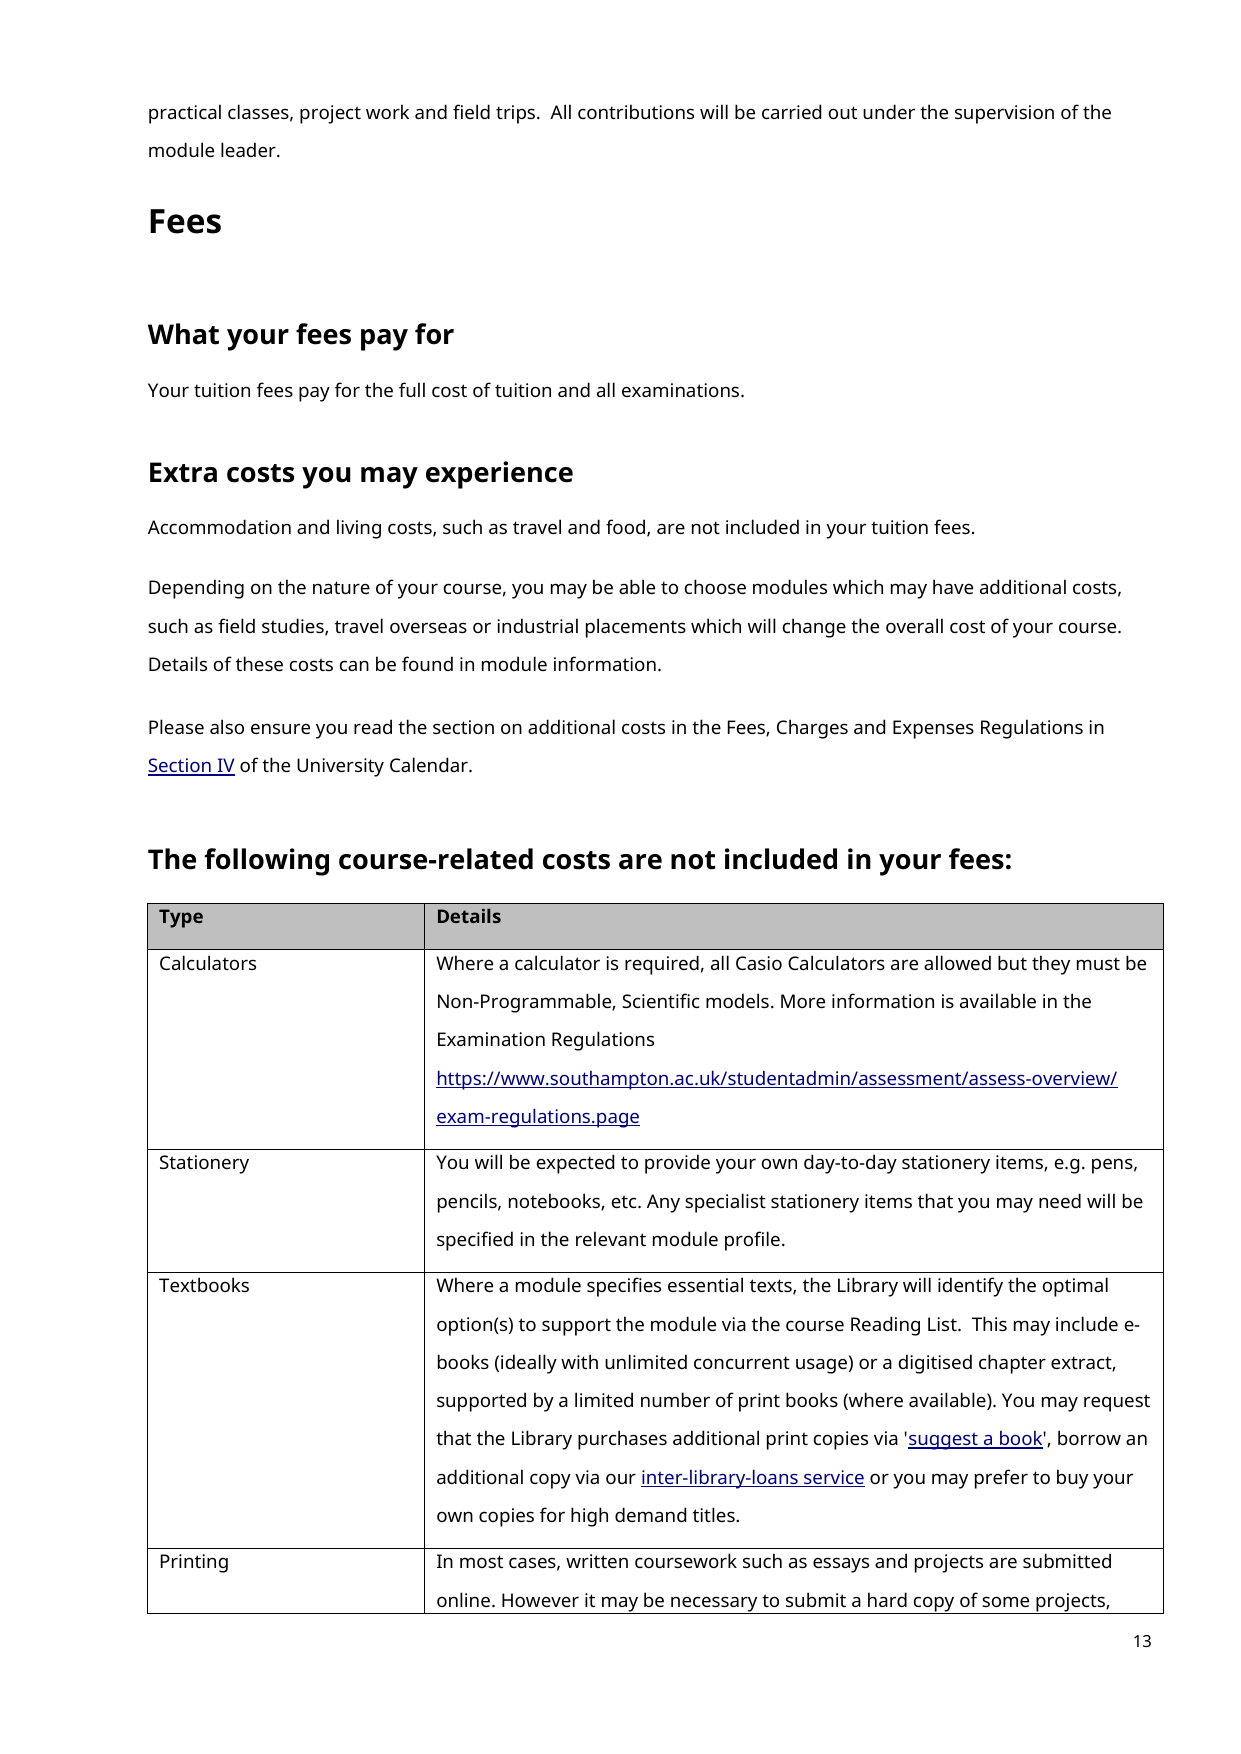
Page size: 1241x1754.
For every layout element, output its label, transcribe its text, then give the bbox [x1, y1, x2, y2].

table_cell Where a calculator is required, all Casio Calculators are allowed but they must be Non-Programmable, Scientific models. More information is available in the Examination Regulations https://www.southampton.ac.uk/studentadmin/assessment/assess-overview/exam-regulations.page [425, 950, 1163, 1149]
table_cell Stationery [148, 1150, 424, 1272]
text Accommodation and living costs, such as travel and food, are not included in your tuition fees. [148, 514, 1152, 540]
table_cell In most cases, written coursework such as essays and projects are submitted online. However it may be necessary to submit a hard copy of some projects, [425, 1549, 1163, 1613]
table_cell Where a module specifies essential texts, the Library will identify the optimal option(s) to support the module via the course Reading List. This may include e-books (ideally with unlimited concurrent usage) or a digitised chapter extract, supported by a limited number of print books (where available). You may request that the Library purchases additional print copies via 'suggest a book', borrow an additional copy via our inter-library-loans service or you may prefer to buy your own copies for high demand titles. [425, 1273, 1163, 1548]
text practical classes, project work and field trips. All contributions will be carried out under the supervision of the module leader. [148, 99, 1152, 163]
subtitle Extra costs you may experience [148, 453, 1152, 490]
table_cell Textbooks [148, 1273, 424, 1548]
table_header Type [148, 904, 424, 949]
table_cell Calculators [148, 950, 424, 1149]
table_cell You will be expected to provide your own day-to-day stationery items, e.g. pens, pencils, notebooks, etc. Any specialist stationery items that you may need will be specified in the relevant module profile. [425, 1150, 1163, 1272]
text Depending on the nature of your course, you may be able to choose modules which may have additional costs, such as field studies, travel overseas or industrial placements which will change the overall cost of your course. Details of these costs can be found in module information. [148, 575, 1152, 677]
text Your tuition fees pay for the full cost of tuition and all examinations. [148, 377, 1152, 403]
table_header Details [425, 904, 1163, 949]
subtitle What your fees pay for [148, 316, 1152, 353]
table_cell Printing [148, 1549, 424, 1613]
text Please also ensure you read the section on additional costs in the Fees, Charges and Expenses Regulations in Section IV of the University Calendar. [148, 714, 1152, 778]
subtitle The following course-related costs are not included in your fees: [148, 841, 1152, 878]
subtitle Fees [148, 198, 1152, 243]
